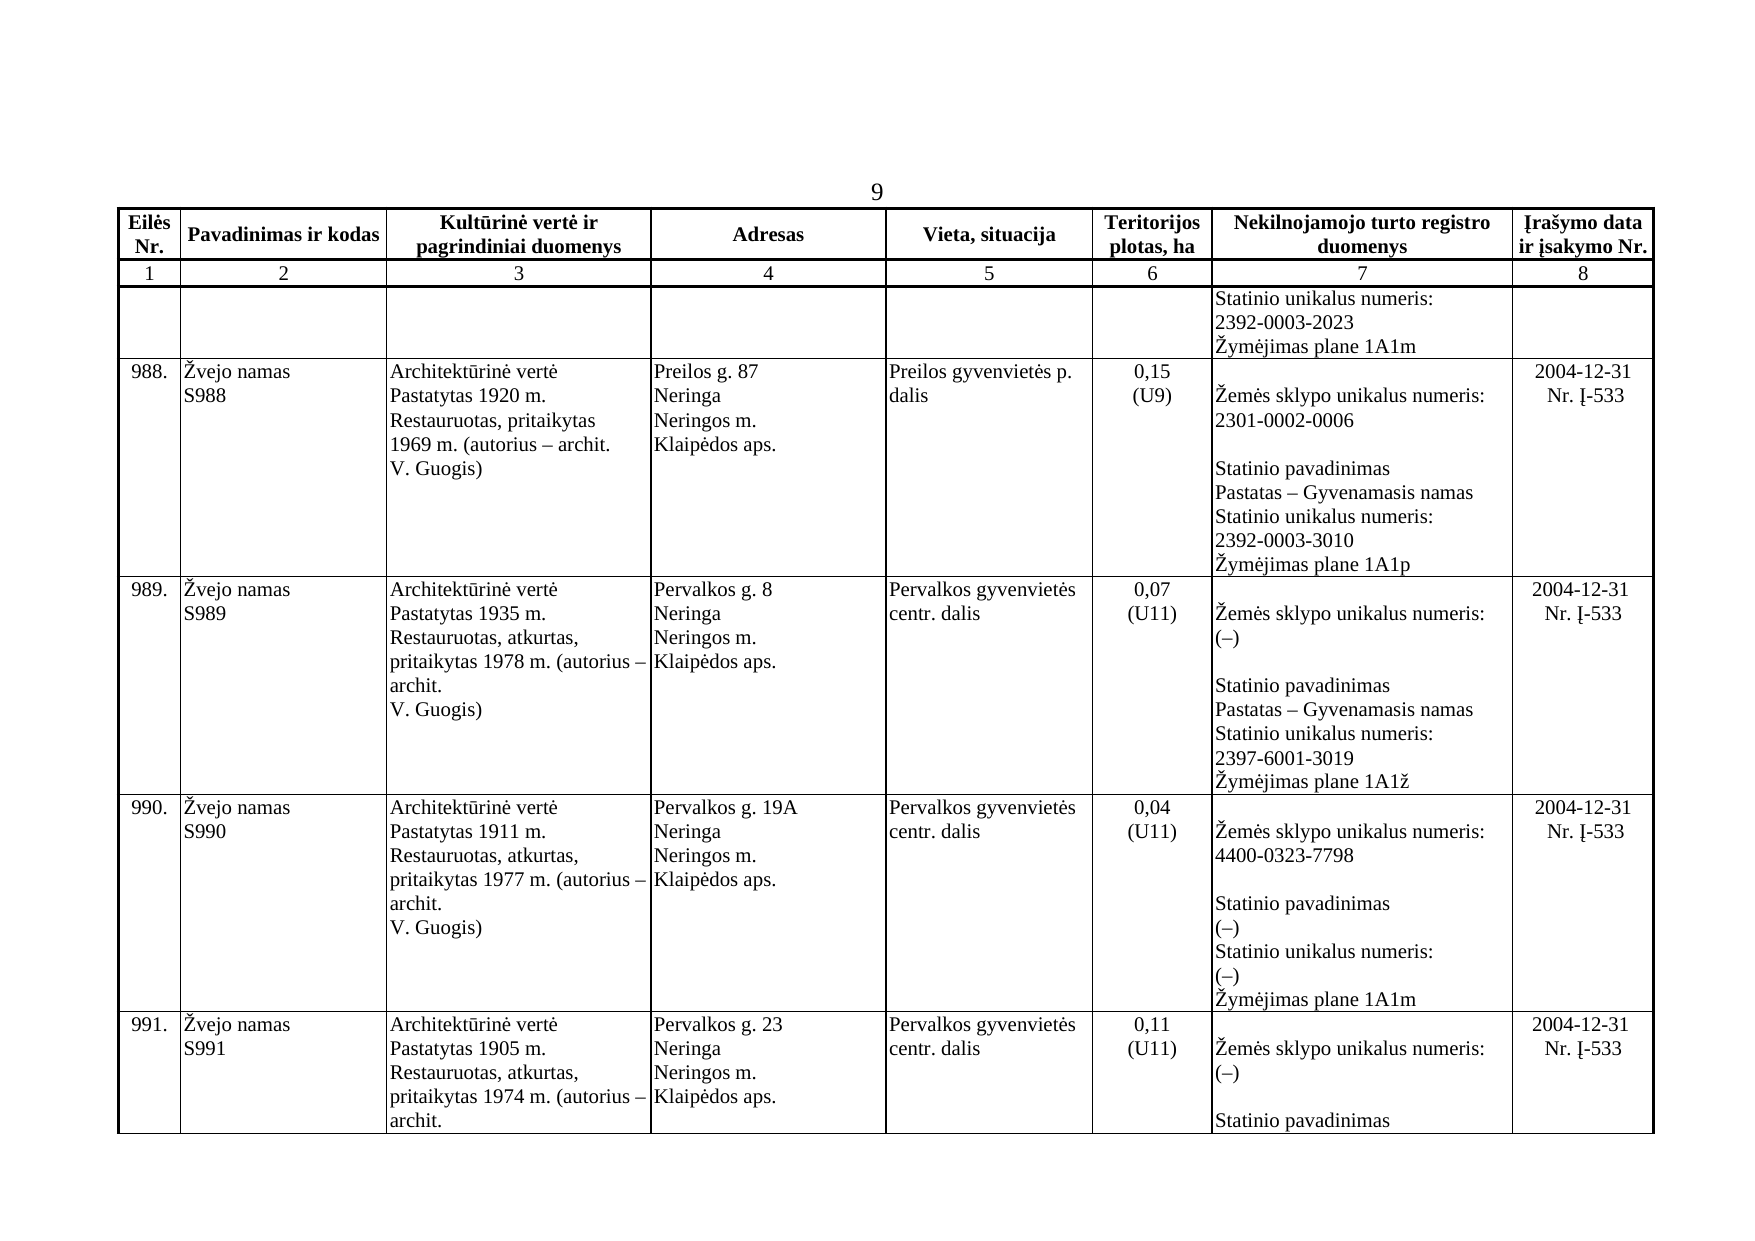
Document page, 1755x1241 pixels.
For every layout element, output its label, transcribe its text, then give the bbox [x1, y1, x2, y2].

table_cell Preilos g. 87 Neringa Neringos m. Klaipėdos aps. [652, 359, 885, 576]
table_cell 0,15 (U9) [1093, 359, 1211, 576]
table_cell Žvejo namas S989 [181, 577, 386, 793]
table_header Nekilnojamojo turto registro duomenys [1213, 210, 1512, 258]
table_cell 0,04 (U11) [1093, 795, 1211, 1011]
table_cell Žvejo namas S990 [181, 795, 386, 1011]
table_header Adresas [652, 210, 885, 258]
table_header Kultūrinė vertė ir pagrindiniai duomenys [387, 210, 650, 258]
table_cell 2004-12-31 Nr. Į-533 [1513, 1012, 1652, 1132]
table_cell 4 [652, 261, 885, 285]
table_cell Architektūrinė vertė Pastatytas 1905 m. Restauruotas, atkurtas, pritaikytas 1974 m. (autorius – archit. [387, 1012, 650, 1132]
table_cell Žemės sklypo unikalus numeris: (–) Statinio pavadinimas Pastatas – Gyvenamasis namas Statinio unikalus numeris: 2397-6001-3019 Žymėjimas plane 1A1ž [1213, 577, 1512, 793]
table_cell 2 [181, 261, 386, 285]
table_cell Architektūrinė vertė Pastatytas 1920 m. Restauruotas, pritaikytas 1969 m. (autorius – archit. V. Guogis) [387, 359, 650, 576]
table_cell Žemės sklypo unikalus numeris: (–) Statinio pavadinimas [1213, 1012, 1512, 1132]
table_cell 2004-12-31 Nr. Į-533 [1513, 359, 1652, 576]
table_cell 2004-12-31 Nr. Į-533 [1513, 795, 1652, 1011]
table_cell 8 [1513, 261, 1652, 285]
table_cell Pervalkos g. 23 Neringa Neringos m. Klaipėdos aps. [652, 1012, 885, 1132]
table_cell [1513, 288, 1652, 358]
table_cell 7 [1213, 261, 1512, 285]
table_header Teritorijos plotas, ha [1093, 210, 1211, 258]
table_header Vieta, situacija [887, 210, 1092, 258]
table_cell [887, 288, 1092, 358]
table_cell [387, 288, 650, 358]
table_cell 5 [887, 261, 1092, 285]
table_cell Žemės sklypo unikalus numeris: 4400-0323-7798 Statinio pavadinimas (–) Statinio unikalus numeris: (–) Žymėjimas plane 1A1m [1213, 795, 1512, 1011]
table_cell 6 [1093, 261, 1211, 285]
table_cell 991. [120, 1012, 180, 1132]
table_cell Pervalkos gyvenvietės centr. dalis [887, 795, 1092, 1011]
table_cell 990. [120, 795, 180, 1011]
table_cell Preilos gyvenvietės p. dalis [887, 359, 1092, 576]
table_cell 2004-12-31 Nr. Į-533 [1513, 577, 1652, 793]
table_cell Pervalkos gyvenvietės centr. dalis [887, 577, 1092, 793]
table_cell Pervalkos g. 19A Neringa Neringos m. Klaipėdos aps. [652, 795, 885, 1011]
table_cell Statinio unikalus numeris: 2392-0003-2023 Žymėjimas plane 1A1m [1213, 288, 1512, 358]
table_cell [120, 288, 180, 358]
table_header Eilės Nr. [120, 210, 180, 258]
table_cell Žvejo namas S988 [181, 359, 386, 576]
table_cell Architektūrinė vertė Pastatytas 1911 m. Restauruotas, atkurtas, pritaikytas 1977 m. (autorius – archit. V. Guogis) [387, 795, 650, 1011]
table_cell 988. [120, 359, 180, 576]
table_cell Žemės sklypo unikalus numeris: 2301-0002-0006 Statinio pavadinimas Pastatas – Gyvenamasis namas Statinio unikalus numeris: 2392-0003-3010 Žymėjimas plane 1A1p [1213, 359, 1512, 576]
table_cell Pervalkos g. 8 Neringa Neringos m. Klaipėdos aps. [652, 577, 885, 793]
table_cell Architektūrinė vertė Pastatytas 1935 m. Restauruotas, atkurtas, pritaikytas 1978 m. (autorius – archit. V. Guogis) [387, 577, 650, 793]
table_header Įrašymo data ir įsakymo Nr. [1513, 210, 1652, 258]
table_cell [652, 288, 885, 358]
table_cell 1 [120, 261, 180, 285]
table_cell 0,07 (U11) [1093, 577, 1211, 793]
table_cell [1093, 288, 1211, 358]
table_header Pavadinimas ir kodas [181, 210, 386, 258]
table_cell 0,11 (U11) [1093, 1012, 1211, 1132]
table_cell 3 [387, 261, 650, 285]
table_cell Žvejo namas S991 [181, 1012, 386, 1132]
table_cell 989. [120, 577, 180, 793]
table_cell Pervalkos gyvenvietės centr. dalis [887, 1012, 1092, 1132]
table_cell [181, 288, 386, 358]
